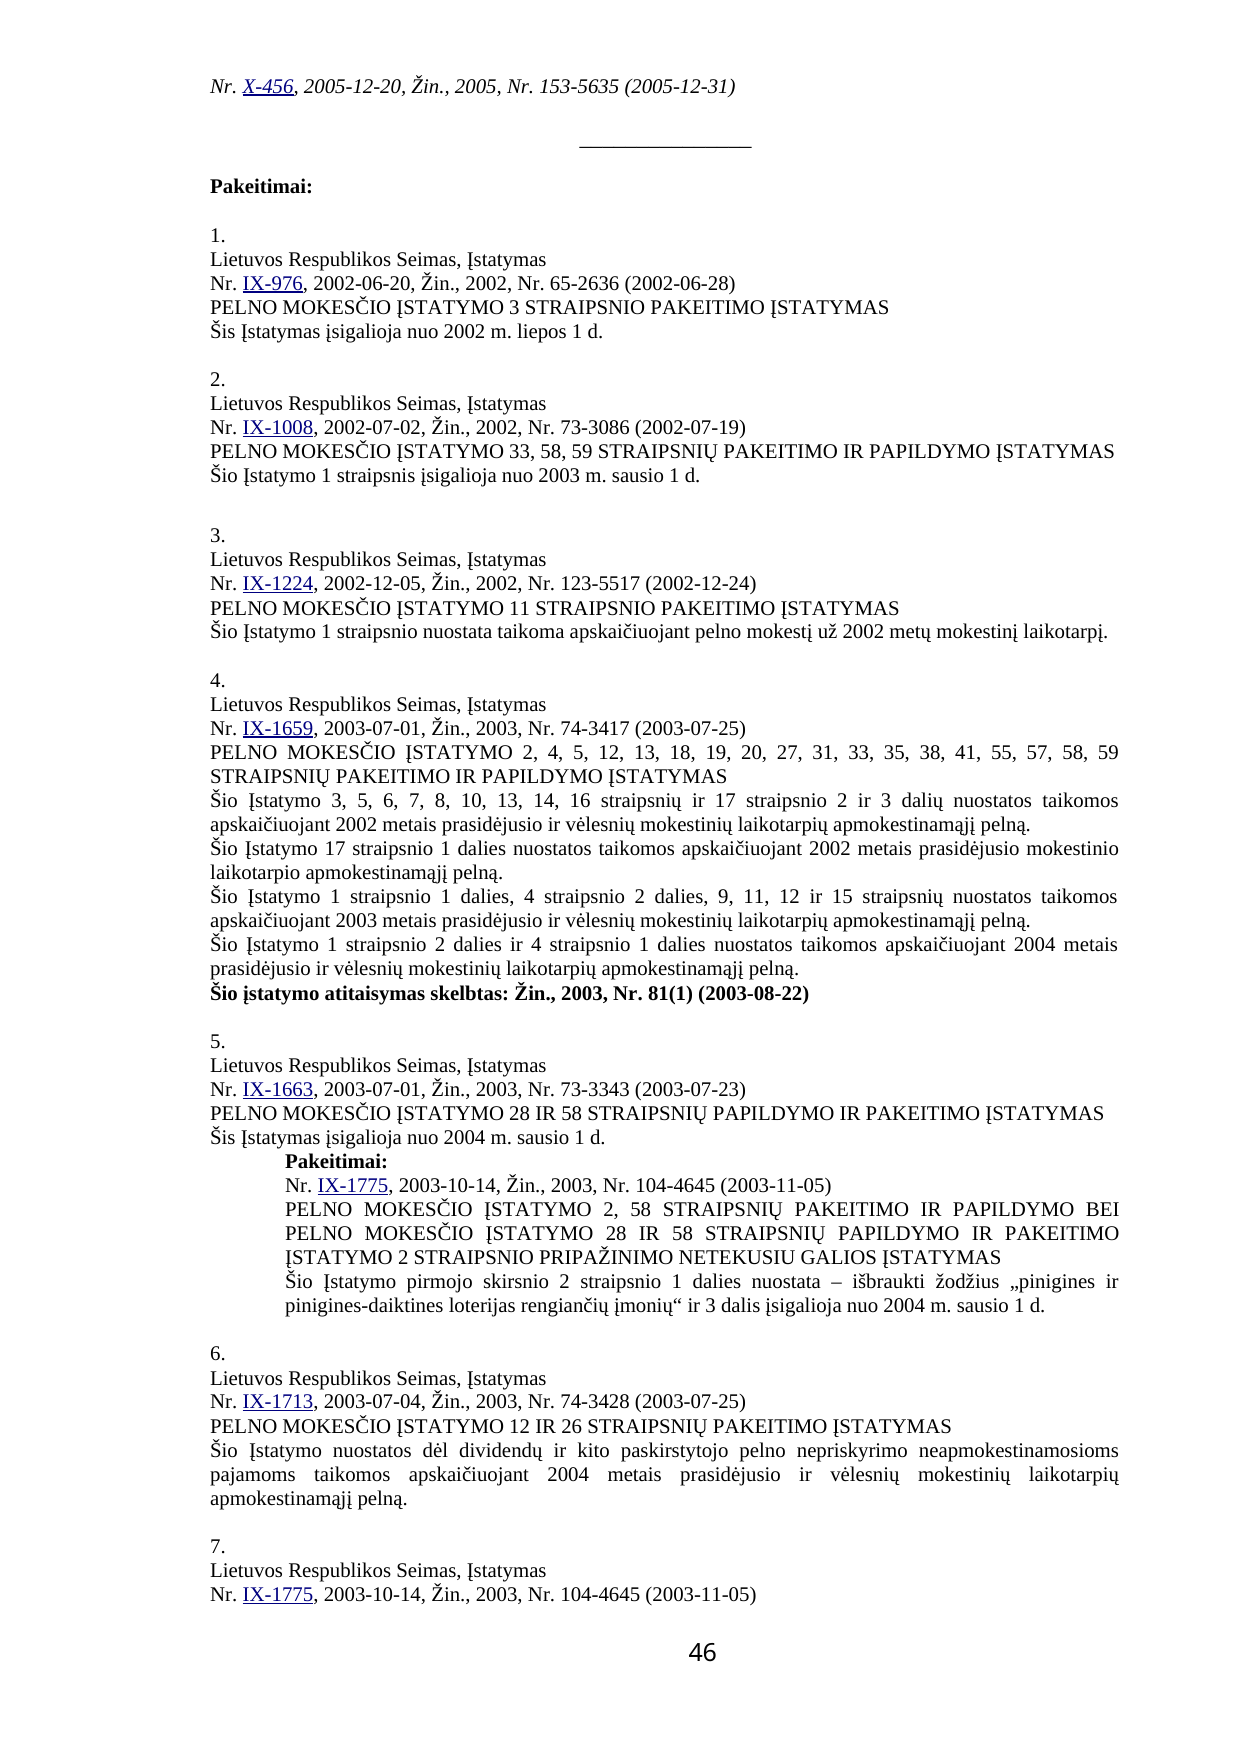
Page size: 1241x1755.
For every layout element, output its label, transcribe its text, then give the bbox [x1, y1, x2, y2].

text Lietuvos Respublikos Seimas, Įstatymas [210, 1558, 1120, 1582]
text Šio Įstatymo 1 straipsnio 2 dalies ir 4 straipsnio 1 dalies nuostatos taikomos apskaičiuojant 2004 metais prasidėjusio ir vėlesnių mokestinių laikotarpių apmokestinamąjį pelną. [210, 932, 1120, 980]
text 5. [210, 1028, 1120, 1053]
text Šio Įstatymo 1 straipsnio nuostata taikoma apskaičiuojant pelno mokestį už 2002 metų mokestinį laikotarpį. [210, 619, 1120, 643]
text Nr. IX-1008, 2002-07-02, Žin., 2002, Nr. 73-3086 (2002-07-19) [210, 415, 1120, 439]
text 6. [210, 1341, 1120, 1365]
text _______________ [210, 124, 1120, 150]
text Lietuvos Respublikos Seimas, Įstatymas [210, 1053, 1120, 1077]
text PELNO MOKESČIO ĮSTATYMO 2, 4, 5, 12, 13, 18, 19, 20, 27, 31, 33, 35, 38, 41, 55, 57, 58, 59 STRAIPSNIŲ PAKEITIMO IR PAPILDYMO ĮSTATYMAS [210, 740, 1120, 788]
text Lietuvos Respublikos Seimas, Įstatymas [210, 247, 1120, 271]
text Nr. IX-1713, 2003-07-04, Žin., 2003, Nr. 74-3428 (2003-07-25) [210, 1389, 1120, 1413]
text 3. [210, 523, 1120, 547]
text Pakeitimai: [210, 1149, 1120, 1173]
text Šio Įstatymo 17 straipsnio 1 dalies nuostatos taikomos apskaičiuojant 2002 metais prasidėjusio mokestinio laikotarpio apmokestinamąjį pelną. [210, 836, 1120, 884]
text PELNO MOKESČIO ĮSTATYMO 3 STRAIPSNIO PAKEITIMO ĮSTATYMAS [210, 295, 1120, 319]
text Nr. IX-1659, 2003-07-01, Žin., 2003, Nr. 74-3417 (2003-07-25) [210, 716, 1120, 740]
text Nr. IX-1775, 2003-10-14, Žin., 2003, Nr. 104-4645 (2003-11-05) [210, 1173, 1120, 1197]
text Šio įstatymo atitaisymas skelbtas: Žin., 2003, Nr. 81(1) (2003-08-22) [210, 980, 1120, 1004]
text Nr. IX-976, 2002-06-20, Žin., 2002, Nr. 65-2636 (2002-06-28) [210, 271, 1120, 295]
text Šis Įstatymas įsigalioja nuo 2004 m. sausio 1 d. [210, 1125, 1120, 1149]
text Šio Įstatymo pirmojo skirsnio 2 straipsnio 1 dalies nuostata – išbraukti žodžius „pinigines ir pinigines-daiktines loterijas rengiančių įmonių“ ir 3 dalis įsigalioja nuo 2004 m. sausio 1 d. [285, 1269, 1120, 1317]
text Pakeitimai: [210, 174, 1120, 198]
text PELNO MOKESČIO ĮSTATYMO 2, 58 STRAIPSNIŲ PAKEITIMO IR PAPILDYMO BEI PELNO MOKESČIO ĮSTATYMO 28 IR 58 STRAIPSNIŲ PAPILDYMO IR PAKEITIMO ĮSTATYMO 2 STRAIPSNIO PRIPAŽINIMO NETEKUSIU GALIOS ĮSTATYMAS [285, 1197, 1120, 1269]
text 4. [210, 668, 1120, 692]
text Lietuvos Respublikos Seimas, Įstatymas [210, 1365, 1120, 1389]
text 2. [210, 367, 1120, 391]
text Lietuvos Respublikos Seimas, Įstatymas [210, 547, 1120, 571]
text PELNO MOKESČIO ĮSTATYMO 11 STRAIPSNIO PAKEITIMO ĮSTATYMAS [210, 595, 1120, 619]
text PELNO MOKESČIO ĮSTATYMO 28 IR 58 STRAIPSNIŲ PAPILDYMO IR PAKEITIMO ĮSTATYMAS [210, 1101, 1120, 1125]
text Šis Įstatymas įsigalioja nuo 2002 m. liepos 1 d. [210, 319, 1120, 343]
text Nr. IX-1775, 2003-10-14, Žin., 2003, Nr. 104-4645 (2003-11-05) [210, 1582, 1120, 1606]
text Lietuvos Respublikos Seimas, Įstatymas [210, 692, 1120, 716]
text Šio Įstatymo 1 straipsnis įsigalioja nuo 2003 m. sausio 1 d. [210, 463, 1120, 487]
text Šio Įstatymo 3, 5, 6, 7, 8, 10, 13, 14, 16 straipsnių ir 17 straipsnio 2 ir 3 dalių nuostatos taikomos apskaičiuojant 2002 metais prasidėjusio ir vėlesnių mokestinių laikotarpių apmokestinamąjį pelną. [210, 788, 1120, 836]
text PELNO MOKESČIO ĮSTATYMO 12 IR 26 STRAIPSNIŲ PAKEITIMO ĮSTATYMAS [210, 1413, 1120, 1438]
text Šio Įstatymo nuostatos dėl dividendų ir kito paskirstytojo pelno nepriskyrimo neapmokestinamosioms pajamoms taikomos apskaičiuojant 2004 metais prasidėjusio ir vėlesnių mokestinių laikotarpių apmokestinamąjį pelną. [210, 1438, 1120, 1510]
text Nr. IX-1663, 2003-07-01, Žin., 2003, Nr. 73-3343 (2003-07-23) [210, 1077, 1120, 1101]
text PELNO MOKESČIO ĮSTATYMO 33, 58, 59 STRAIPSNIŲ PAKEITIMO IR PAPILDYMO ĮSTATYMAS [210, 439, 1120, 463]
text Nr. IX-1224, 2002-12-05, Žin., 2002, Nr. 123-5517 (2002-12-24) [210, 571, 1120, 595]
text Lietuvos Respublikos Seimas, Įstatymas [210, 391, 1120, 415]
text Nr. X-456, 2005-12-20, Žin., 2005, Nr. 153-5635 (2005-12-31) [210, 73, 1120, 98]
text Šio Įstatymo 1 straipsnio 1 dalies, 4 straipsnio 2 dalies, 9, 11, 12 ir 15 straipsnių nuostatos taikomos apskaičiuojant 2003 metais prasidėjusio ir vėlesnių mokestinių laikotarpių apmokestinamąjį pelną. [210, 884, 1120, 932]
text 7. [210, 1534, 1120, 1558]
text 1. [210, 222, 1120, 247]
